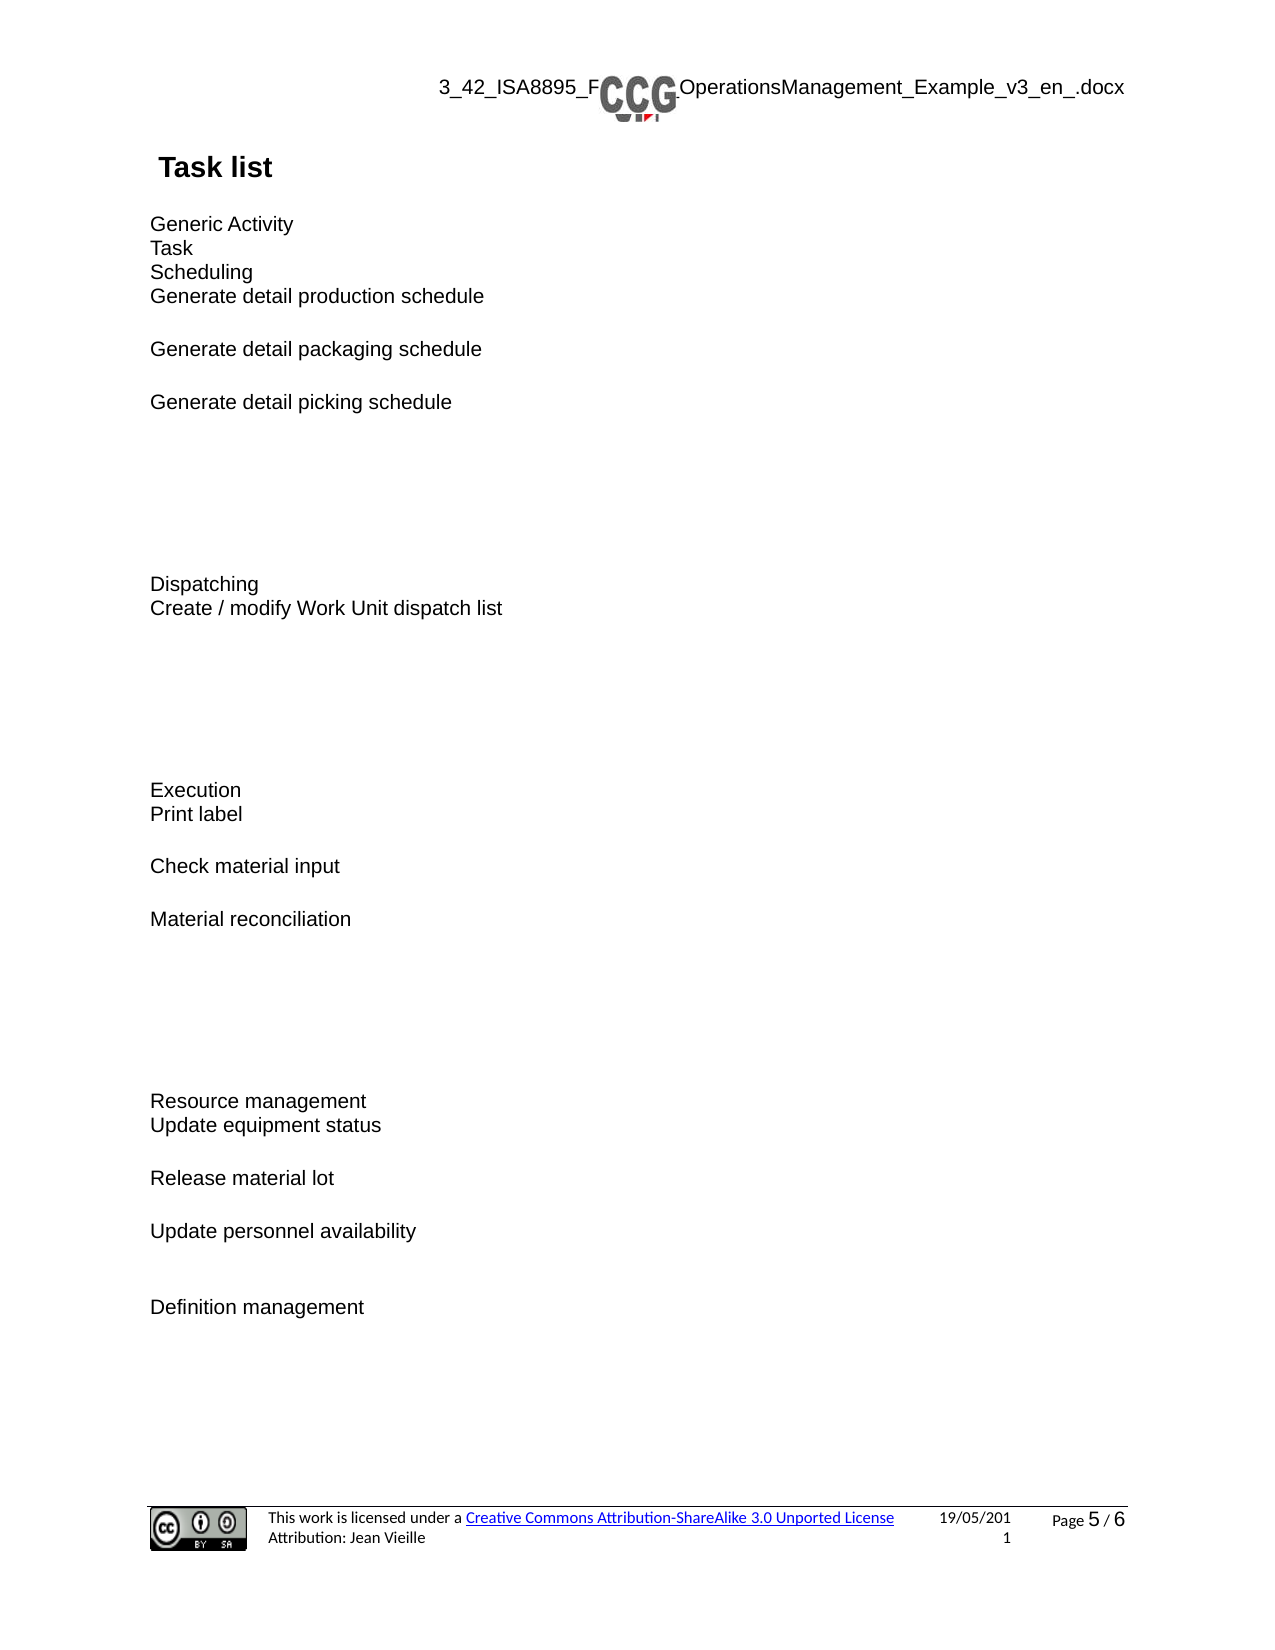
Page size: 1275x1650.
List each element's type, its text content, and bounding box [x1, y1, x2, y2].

text Generate detail packaging schedule [150, 337, 1125, 361]
text Definition management [150, 1295, 1125, 1319]
text Print label [150, 802, 1125, 826]
text Generic Activity [150, 212, 1125, 236]
text Scheduling [150, 260, 1125, 284]
text Generate detail production schedule [150, 284, 1125, 308]
text Update personnel availability [150, 1218, 1125, 1242]
text Resource management [150, 1089, 1125, 1113]
text Generate detail picking schedule [150, 389, 1125, 413]
text Task [150, 236, 1125, 260]
text Check material input [150, 854, 1125, 878]
text Create / modify Work Unit dispatch list [150, 596, 1125, 619]
text Release material lot [150, 1166, 1125, 1190]
text Material reconciliation [150, 907, 1125, 931]
text Execution [150, 778, 1125, 802]
text Update equipment status [150, 1113, 1125, 1137]
picture [150, 1507, 247, 1551]
picture [598, 75, 677, 122]
subtitle Task list [150, 150, 1125, 183]
text Dispatching [150, 572, 1125, 596]
